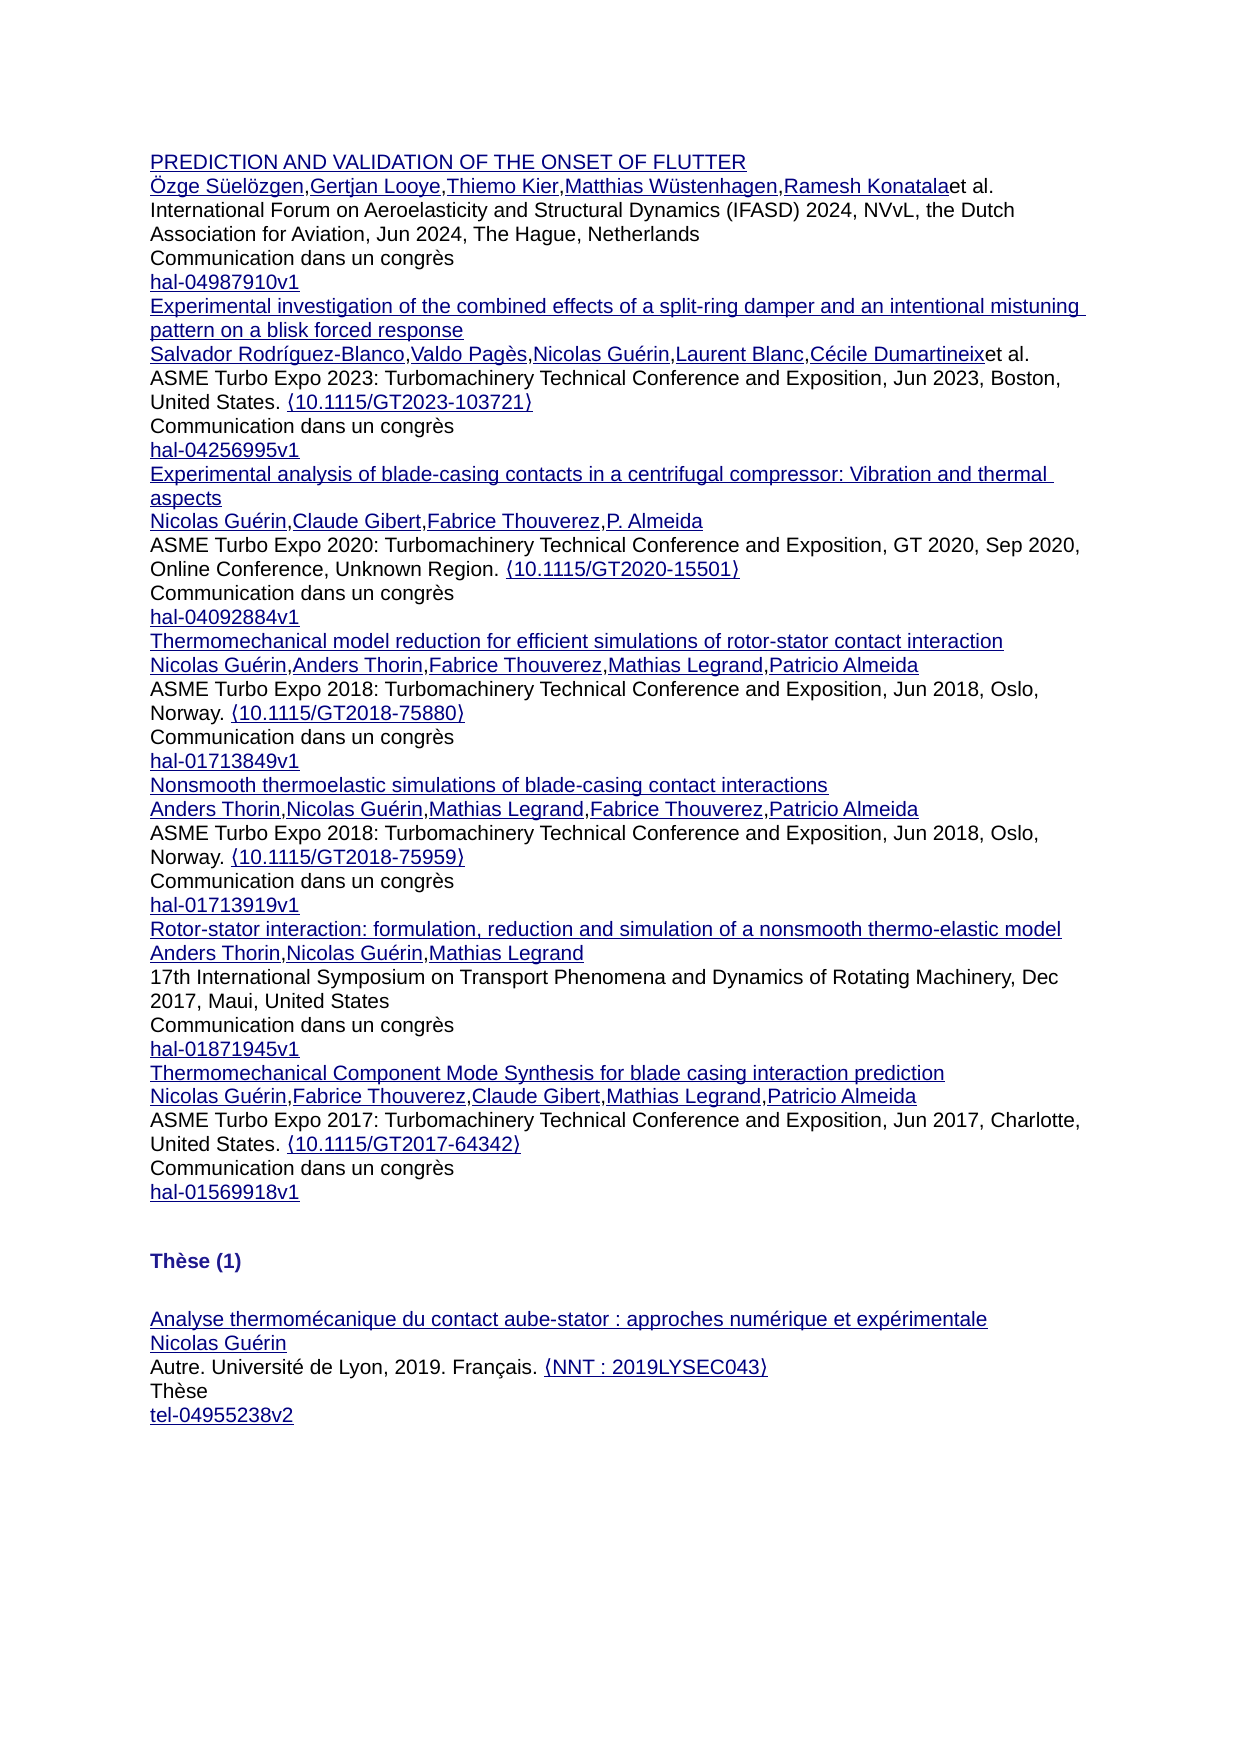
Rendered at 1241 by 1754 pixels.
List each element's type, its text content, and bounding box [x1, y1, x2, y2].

subtitle Thèse (1) [150, 1249, 1090, 1273]
table_cell Experimental investigation of the combined effects of a split-ring damper and an intentional mistuning pattern on a blisk forced response Salvador Rodríguez-Blanco,Valdo Pagès,Nicolas Guérin,Laurent Blanc,Cécile Dumartineixet al. ASME Turbo Expo 2023: Turbomachinery Technical Conference and Exposition, Jun 2023, Boston, United States. ⟨10.1115/GT2023-103721⟩ Communication dans un congrès hal-04256995v1 [150, 294, 1090, 461]
table_cell Nonsmooth thermoelastic simulations of blade-casing contact interactions Anders Thorin,Nicolas Guérin,Mathias Legrand,Fabrice Thouverez,Patricio Almeida ASME Turbo Expo 2018: Turbomachinery Technical Conference and Exposition, Jun 2018, Oslo, Norway. ⟨10.1115/GT2018-75959⟩ Communication dans un congrès hal-01713919v1 [150, 773, 1090, 917]
table_cell Experimental analysis of blade-casing contacts in a centrifugal compressor: Vibration and thermal aspects Nicolas Guérin,Claude Gibert,Fabrice Thouverez,P. Almeida ASME Turbo Expo 2020: Turbomachinery Technical Conference and Exposition, GT 2020, Sep 2020, Online Conference, Unknown Region. ⟨10.1115/GT2020-15501⟩ Communication dans un congrès hal-04092884v1 [150, 461, 1090, 629]
table_cell Thermomechanical Component Mode Synthesis for blade casing interaction prediction Nicolas Guérin,Fabrice Thouverez,Claude Gibert,Mathias Legrand,Patricio Almeida ASME Turbo Expo 2017: Turbomachinery Technical Conference and Exposition, Jun 2017, Charlotte, United States. ⟨10.1115/GT2017-64342⟩ Communication dans un congrès hal-01569918v1 [150, 1060, 1090, 1204]
table_header Analyse thermomécanique du contact aube-stator : approches numérique et expérimentale Nicolas Guérin Autre. Université de Lyon, 2019. Français. ⟨NNT : 2019LYSEC043⟩ Thèse tel-04955238v2 [150, 1307, 1090, 1427]
table_cell POST-FLIGHT SYSTEM IDENTIFICATION AND AEROSERVOELASTIC MODEL UPDATING FOR PREDICTION AND VALIDATION OF THE ONSET OF FLUTTER Özge Süelözgen,Gertjan Looye,Thiemo Kier,Matthias Wüstenhagen,Ramesh Konatalaet al. International Forum on Aeroelasticity and Structural Dynamics (IFASD) 2024, NVvL, the Dutch Association for Aviation, Jun 2024, The Hague, Netherlands Communication dans un congrès hal-04987910v1 [150, 150, 1090, 294]
table_cell Thermomechanical model reduction for efficient simulations of rotor-stator contact interaction Nicolas Guérin,Anders Thorin,Fabrice Thouverez,Mathias Legrand,Patricio Almeida ASME Turbo Expo 2018: Turbomachinery Technical Conference and Exposition, Jun 2018, Oslo, Norway. ⟨10.1115/GT2018-75880⟩ Communication dans un congrès hal-01713849v1 [150, 629, 1090, 773]
table_cell Rotor-stator interaction: formulation, reduction and simulation of a nonsmooth thermo-elastic model Anders Thorin,Nicolas Guérin,Mathias Legrand 17th International Symposium on Transport Phenomena and Dynamics of Rotating Machinery, Dec 2017, Maui, United States Communication dans un congrès hal-01871945v1 [150, 917, 1090, 1060]
